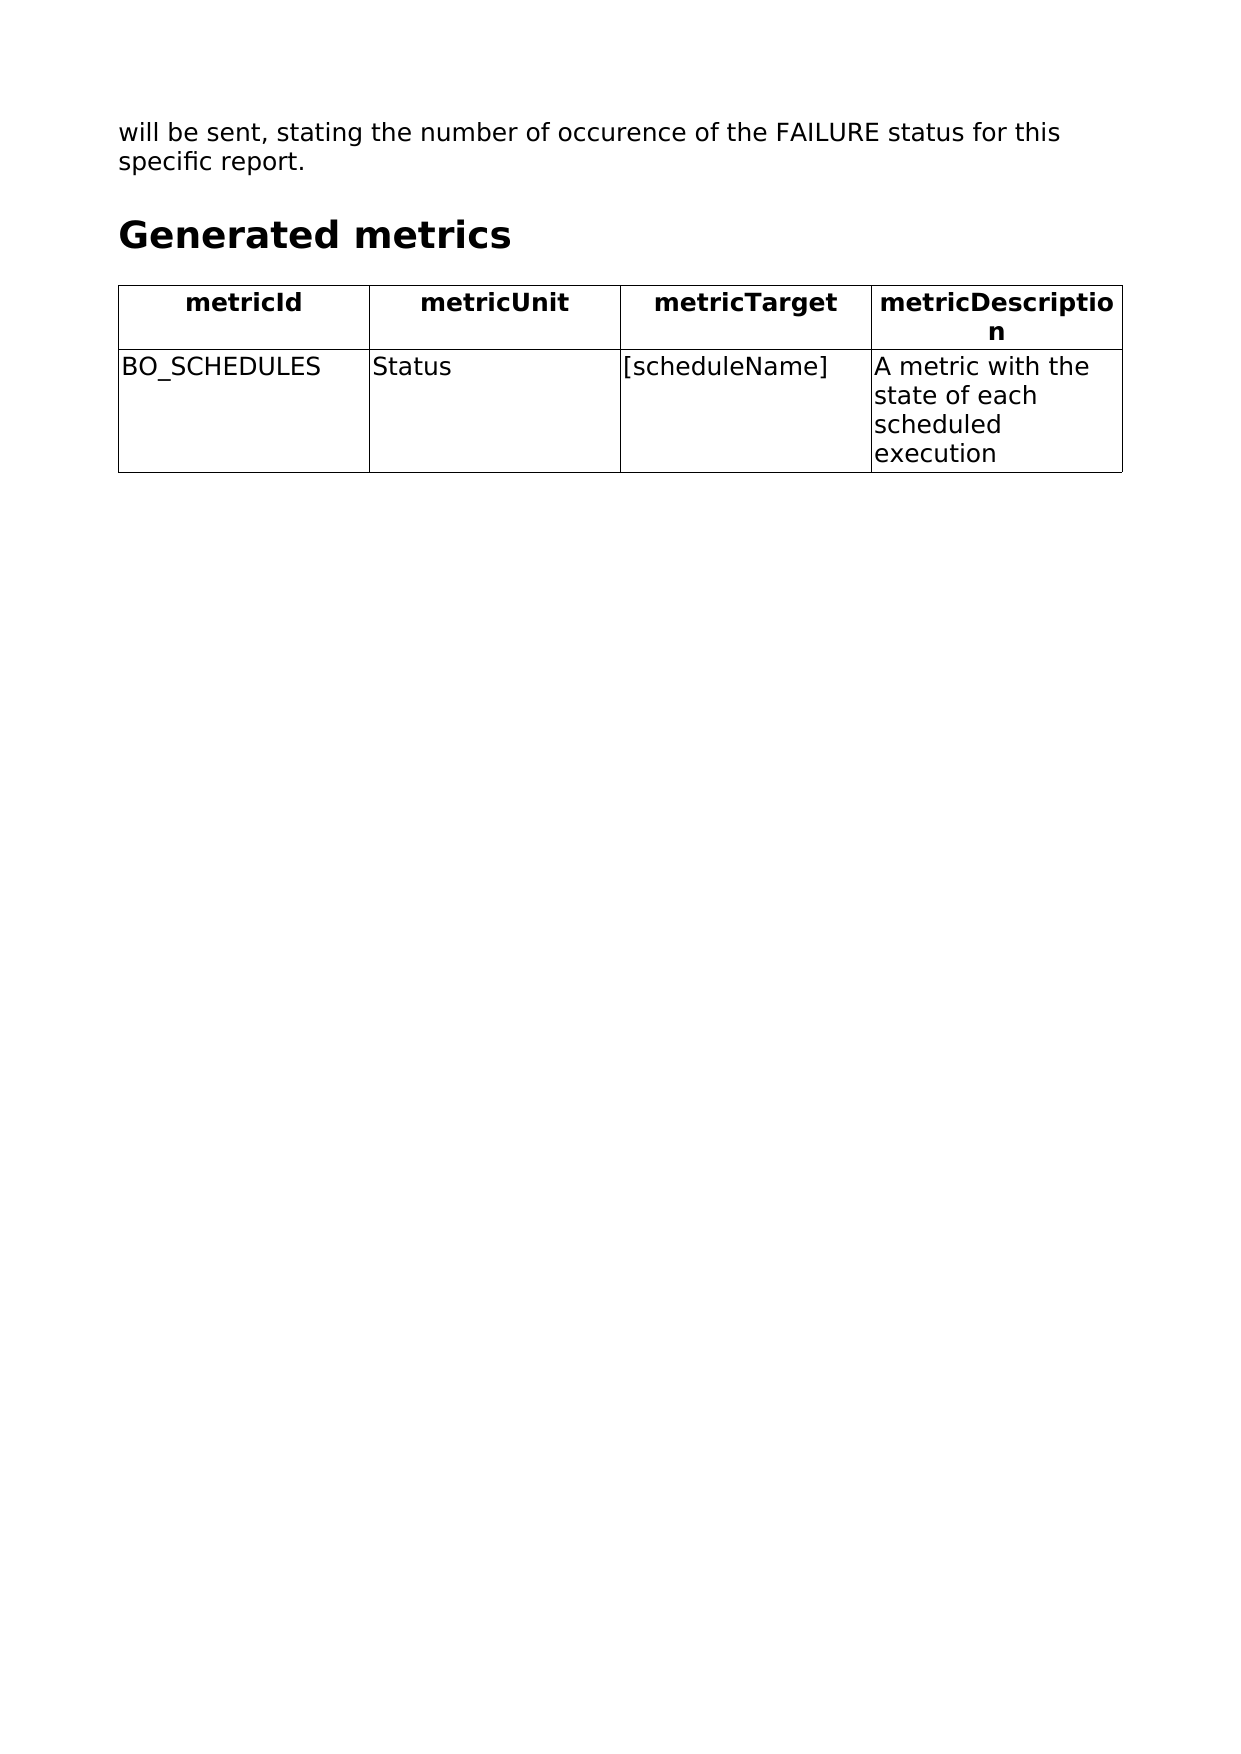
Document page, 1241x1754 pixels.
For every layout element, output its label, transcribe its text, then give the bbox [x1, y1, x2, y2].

table_cell [scheduleName] [621, 350, 871, 472]
table_cell Status [370, 350, 620, 472]
table_header metricTarget [621, 286, 871, 349]
subtitle Generated metrics [118, 214, 1122, 258]
table_cell A metric with the state of each scheduled execution [872, 350, 1122, 472]
table_cell BO_SCHEDULES [119, 350, 369, 472]
table_header metricId [119, 286, 369, 349]
table_header metricUnit [370, 286, 620, 349]
text will be sent, stating the number of occurence of the FAILURE status for this specific report. [118, 118, 1122, 176]
table_header metricDescription [872, 286, 1122, 349]
